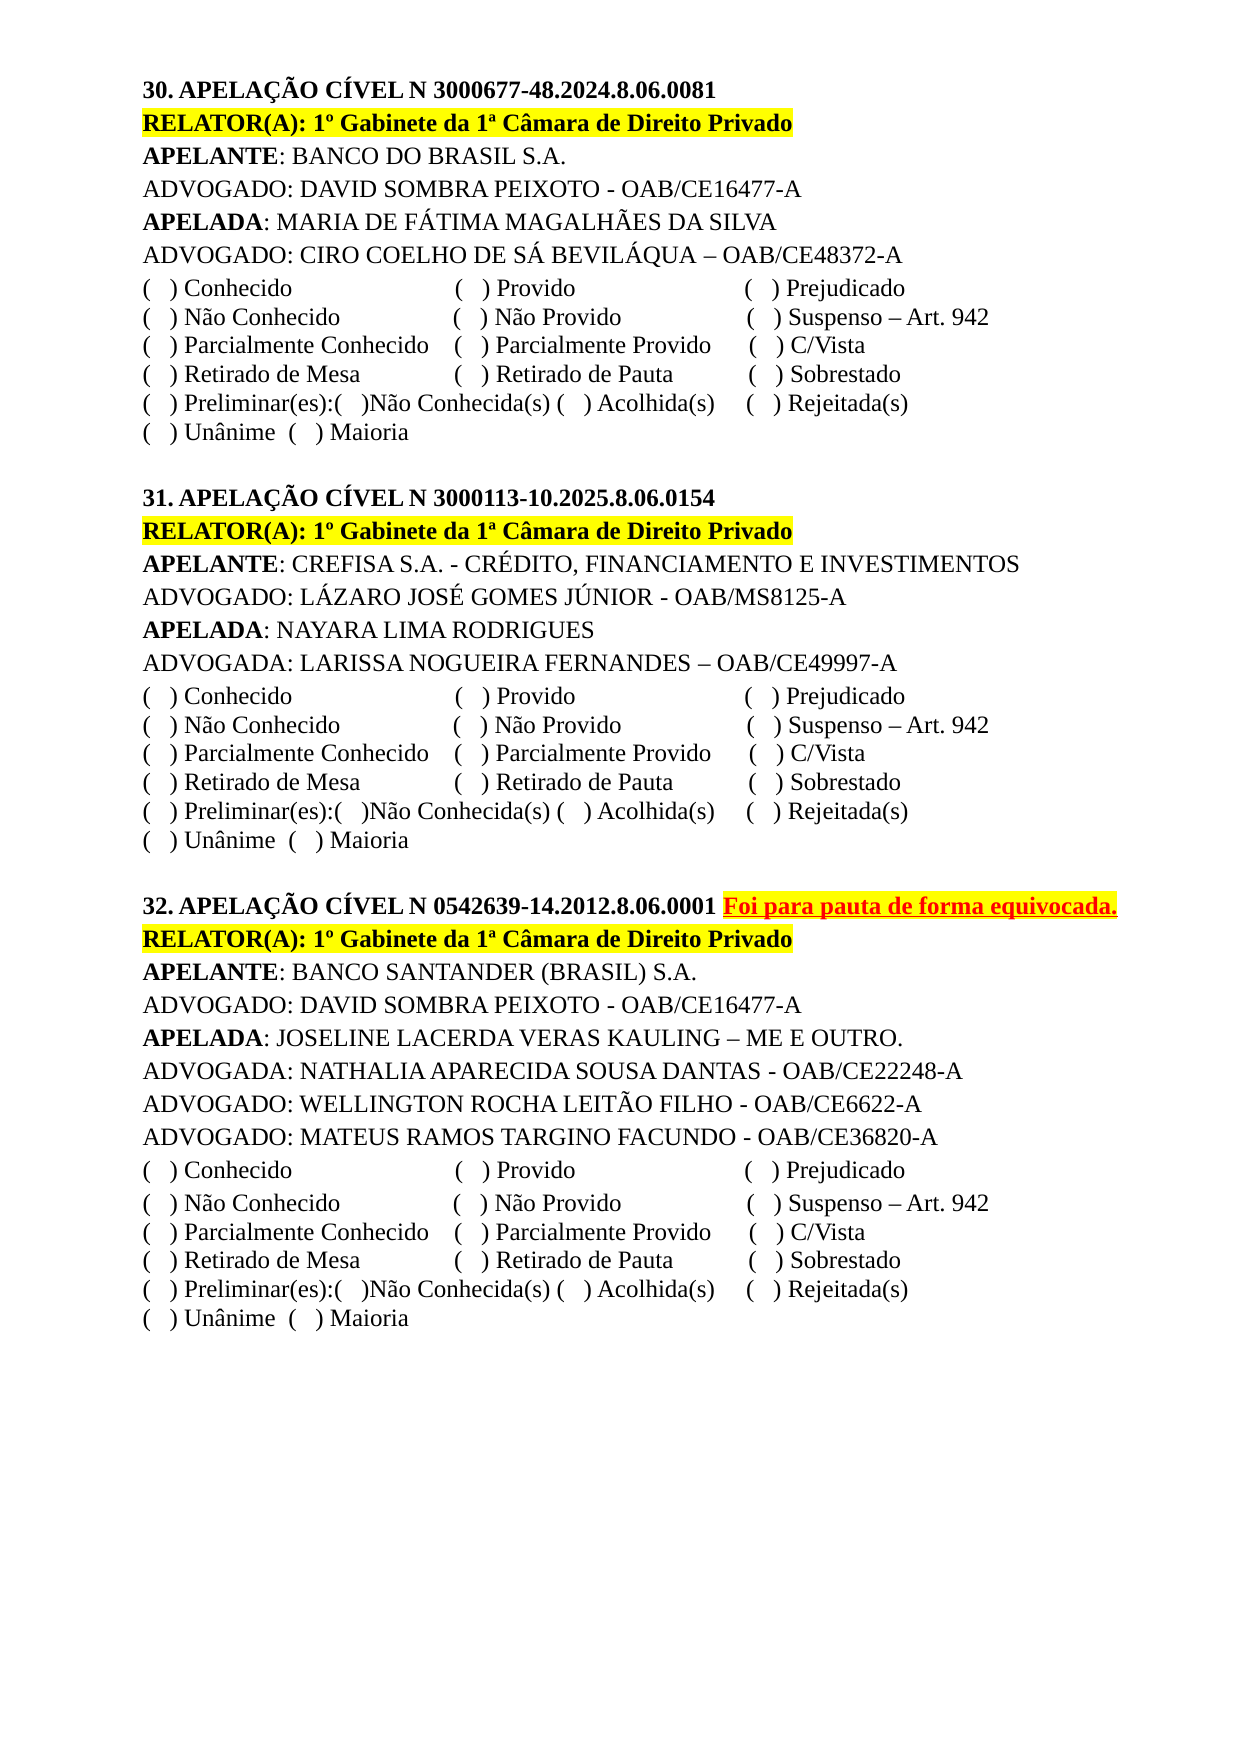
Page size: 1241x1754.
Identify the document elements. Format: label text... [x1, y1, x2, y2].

text ( ) Retirado de Mesa ( ) Retirado de Pauta ( ) Sobrestado [142, 359, 1158, 388]
text ( ) Não Conhecido ( ) Não Provido ( ) Suspenso – Art. 942 [142, 302, 1158, 331]
text ( ) Parcialmente Conhecido ( ) Parcialmente Provido ( ) C/Vista [142, 331, 1158, 359]
text ( ) Preliminar(es):( )Não Conhecida(s) ( ) Acolhida(s) ( ) Rejeitada(s) [142, 1274, 1158, 1303]
text ( ) Preliminar(es):( )Não Conhecida(s) ( ) Acolhida(s) ( ) Rejeitada(s) [142, 388, 1158, 417]
text ( ) Preliminar(es):( )Não Conhecida(s) ( ) Acolhida(s) ( ) Rejeitada(s) [142, 796, 1158, 825]
text ( ) Unânime ( ) Maioria 32. APELAÇÃO CÍVEL N 0542639-14.2012.8.06.0001 Foi para pauta de forma equivocada. RELATOR(A): 1º Gabinete da 1ª Câmara de Direito Privado APELANTE: BANCO SANTANDER (BRASIL) S.A. ADVOGADO: DAVID SOMBRA PEIXOTO - OAB/CE16477-A APELADA: JOSELINE LACERDA VERAS KAULING – ME E OUTRO. ADVOGADA: NATHALIA APARECIDA SOUSA DANTAS - OAB/CE22248-A ADVOGADO: WELLINGTON ROCHA LEITÃO FILHO - OAB/CE6622-A ADVOGADO: MATEUS RAMOS TARGINO FACUNDO - OAB/CE36820-A ( ) Conhecido ( ) Provido ( ) Prejudicado [142, 825, 1141, 1184]
text ( ) Parcialmente Conhecido ( ) Parcialmente Provido ( ) C/Vista [142, 738, 1158, 767]
text ( ) Conhecido ( ) Provido ( ) Prejudicado [142, 273, 1141, 302]
text ( ) Não Conhecido ( ) Não Provido ( ) Suspenso – Art. 942 [142, 1188, 1158, 1217]
text ( ) Não Conhecido ( ) Não Provido ( ) Suspenso – Art. 942 [142, 710, 1158, 738]
text 30. APELAÇÃO CÍVEL N 3000677-48.2024.8.06.0081 RELATOR(A): 1º Gabinete da 1ª Câmara de Direito Privado APELANTE: BANCO DO BRASIL S.A. ADVOGADO: DAVID SOMBRA PEIXOTO - OAB/CE16477-A APELADA: MARIA DE FÁTIMA MAGALHÃES DA SILVA ADVOGADO: CIRO COELHO DE SÁ BEVILÁQUA – OAB/CE48372-A [142, 75, 1141, 269]
text ( ) Unânime ( ) Maioria 31. APELAÇÃO CÍVEL N 3000113-10.2025.8.06.0154 RELATOR(A): 1º Gabinete da 1ª Câmara de Direito Privado APELANTE: CREFISA S.A. - CRÉDITO, FINANCIAMENTO E INVESTIMENTOS ADVOGADO: LÁZARO JOSÉ GOMES JÚNIOR - OAB/MS8125-A APELADA: NAYARA LIMA RODRIGUES ADVOGADA: LARISSA NOGUEIRA FERNANDES – OAB/CE49997-A [142, 417, 1141, 677]
text ( ) Unânime ( ) Maioria [142, 1303, 1141, 1398]
text ( ) Parcialmente Conhecido ( ) Parcialmente Provido ( ) C/Vista [142, 1217, 1158, 1246]
text ( ) Conhecido ( ) Provido ( ) Prejudicado [142, 681, 1141, 710]
text ( ) Retirado de Mesa ( ) Retirado de Pauta ( ) Sobrestado [142, 767, 1158, 796]
text ( ) Retirado de Mesa ( ) Retirado de Pauta ( ) Sobrestado [142, 1246, 1158, 1274]
